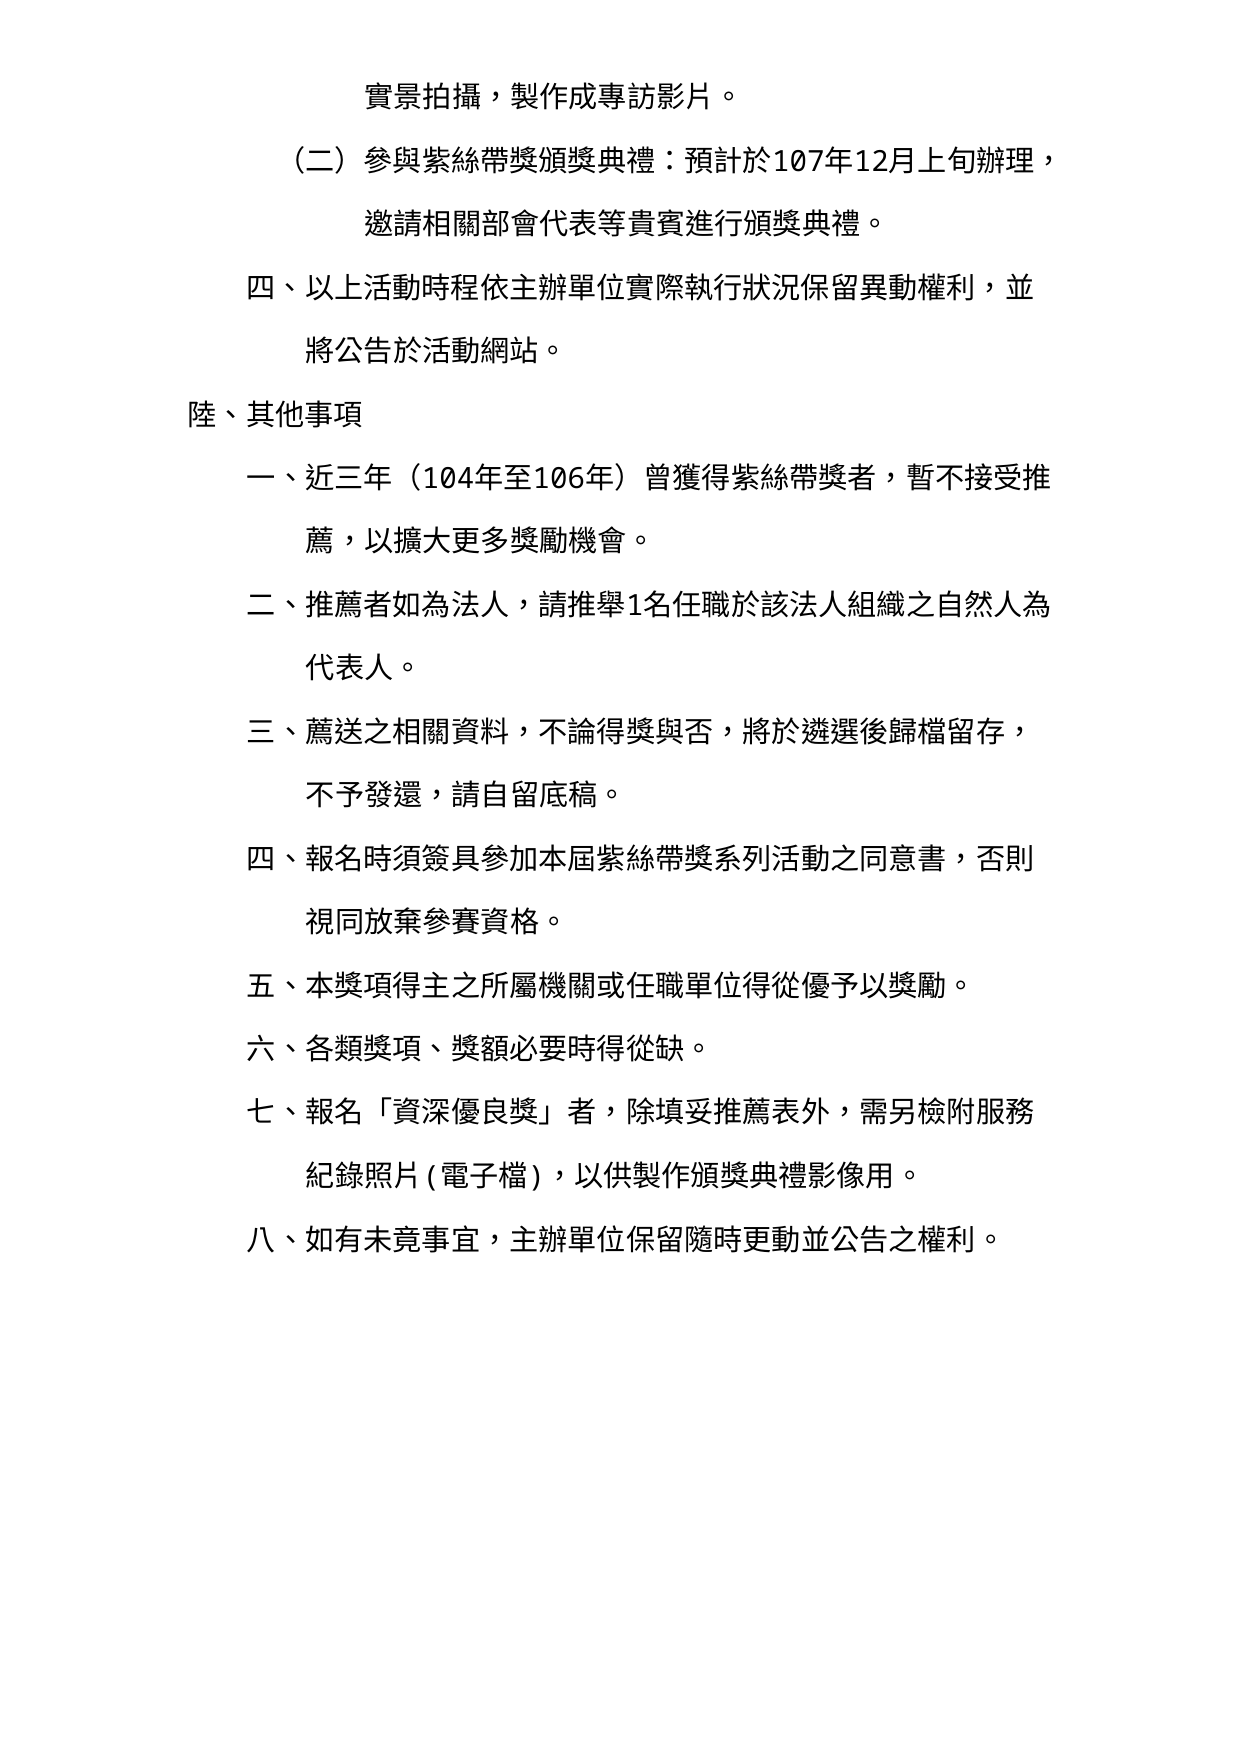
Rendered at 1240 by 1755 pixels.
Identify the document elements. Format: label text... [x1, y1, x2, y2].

text 八、如有未竟事宜，主辦單位保留隨時更動並公告之權利。 [247, 1216, 1052, 1258]
text （二）參與紫絲帶獎頒獎典禮：預計於107年12月上旬辦理，邀請相關部會代表等貴賓進行頒獎典禮。 [276, 137, 1052, 243]
text 實景拍攝，製作成專訪影片。 [276, 74, 1052, 116]
text 五、本獎項得主之所屬機關或任職單位得從優予以獎勵。 [247, 962, 1052, 1004]
text 三、薦送之相關資料，不論得獎與否，將於遴選後歸檔留存，不予發還，請自留底稿。 [247, 708, 1052, 814]
text 七、報名「資深優良獎」者，除填妥推薦表外，需另檢附服務紀錄照片(電子檔)，以供製作頒獎典禮影像用。 [247, 1089, 1052, 1195]
text 四、報名時須簽具參加本屆紫絲帶獎系列活動之同意書，否則視同放棄參賽資格。 [247, 835, 1052, 941]
text 二、推薦者如為法人，請推舉1名任職於該法人組織之自然人為代表人。 [247, 581, 1052, 687]
text 六、各類獎項、獎額必要時得從缺。 [247, 1026, 1052, 1068]
text 四、以上活動時程依主辦單位實際執行狀況保留異動權利，並將公告於活動網站。 [246, 264, 1052, 370]
text 陸、其他事項 [187, 391, 1052, 433]
text 一、近三年（104年至106年）曾獲得紫絲帶獎者，暫不接受推薦，以擴大更多獎勵機會。 [247, 454, 1052, 560]
